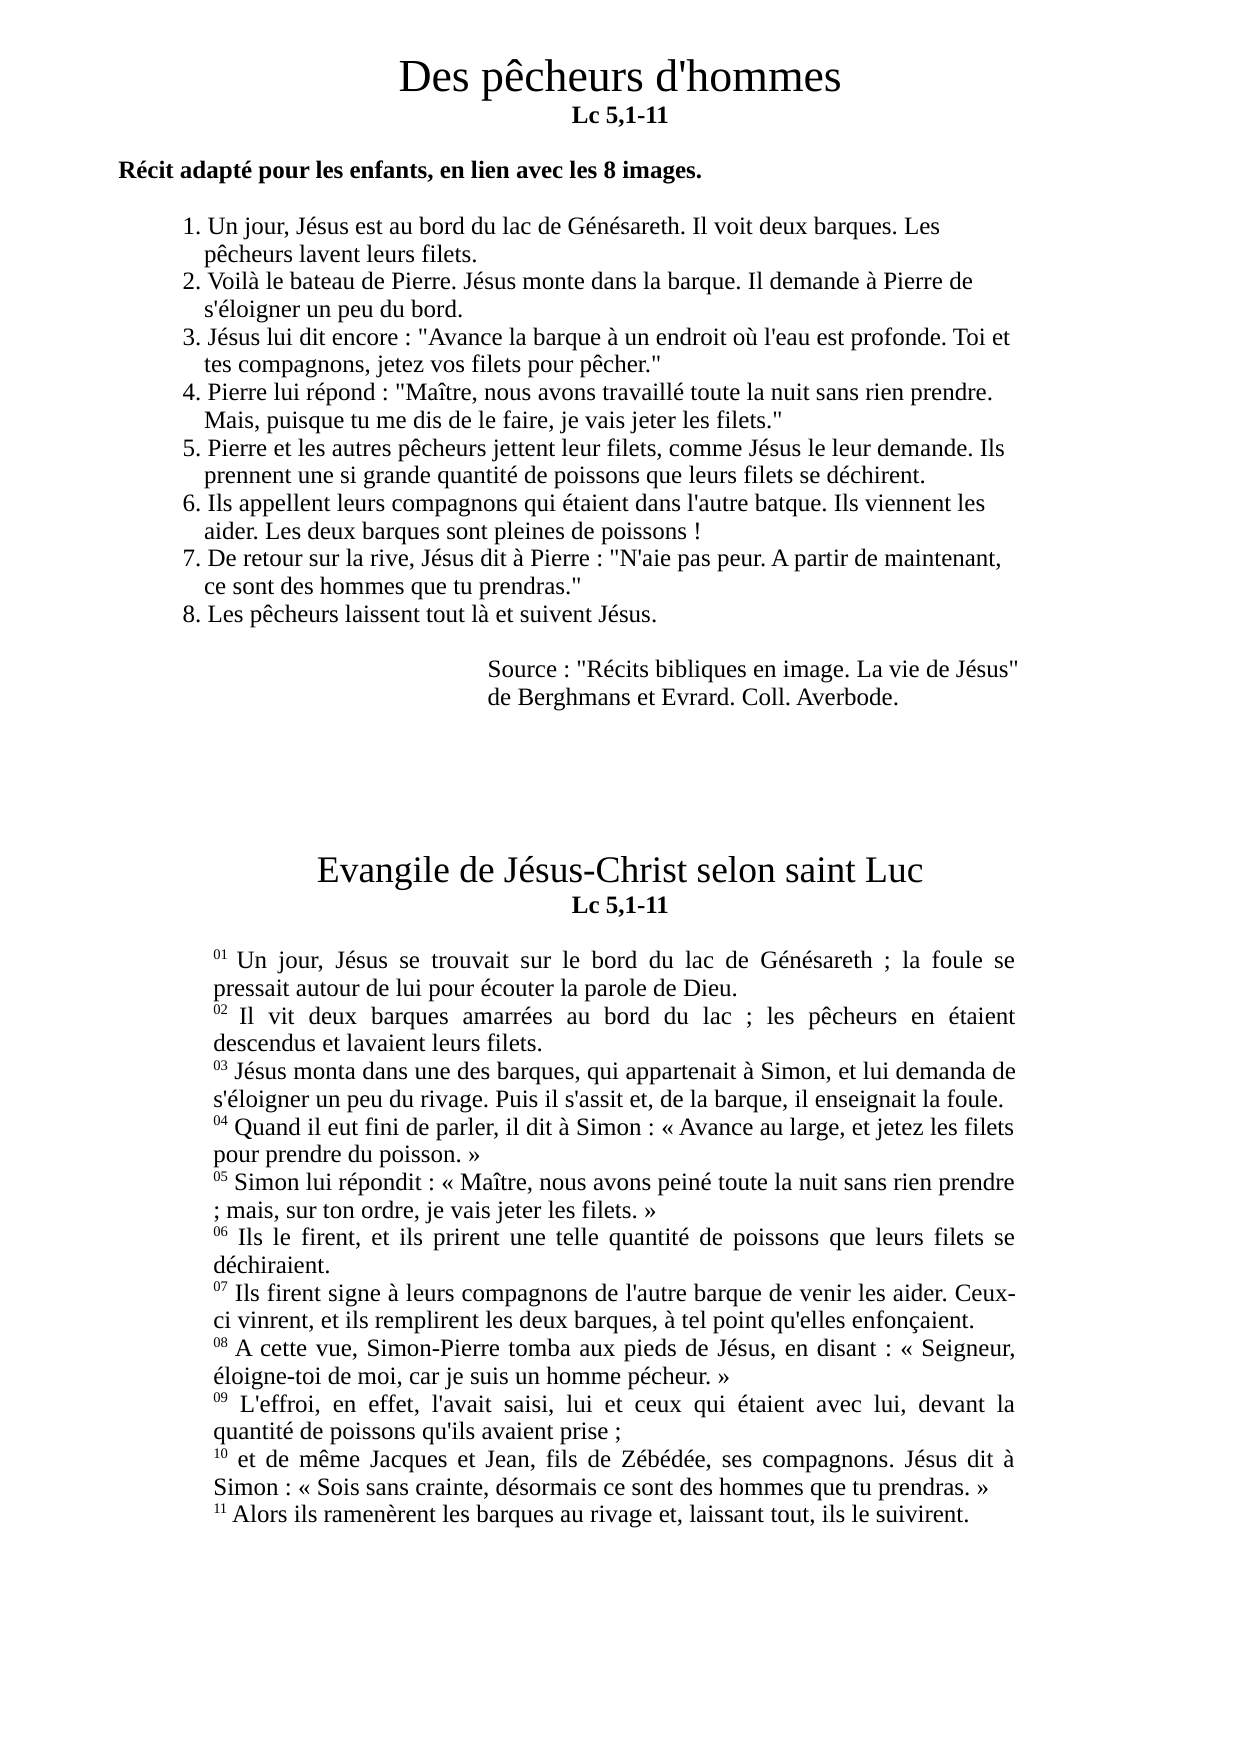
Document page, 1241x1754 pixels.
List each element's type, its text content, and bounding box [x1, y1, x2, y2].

text 03 Jésus monta dans une des barques, qui appartenait à Simon, et lui demanda de s'éloigner un peu du rivage. Puis il s'assit et, de la barque, il enseignait la foule. [213, 1057, 1016, 1113]
text 05 Simon lui répondit : « Maître, nous avons peiné toute la nuit sans rien prendre ; mais, sur ton ordre, je vais jeter les filets. » [213, 1168, 1016, 1223]
list Ils appellent leurs compagnons qui étaient dans l'autre batque. Ils viennent les aider. Les deux barques sont pleines de poissons ! [182, 489, 1021, 544]
text 11 Alors ils ramenèrent les barques au rivage et, laissant tout, ils le suivirent. [213, 1501, 1016, 1528]
text Evangile de Jésus-Christ selon saint Luc [118, 849, 1122, 891]
list Un jour, Jésus est au bord du lac de Génésareth. Il voit deux barques. Les pêcheurs lavent leurs filets. [182, 212, 1021, 267]
text 07 Ils firent signe à leurs compagnons de l'autre barque de venir les aider. Ceux-ci vinrent, et ils remplirent les deux barques, à tel point qu'elles enfonçaient. [213, 1279, 1016, 1334]
list Voilà le bateau de Pierre. Jésus monte dans la barque. Il demande à Pierre de s'éloigner un peu du bord. [182, 267, 1021, 323]
list Pierre lui répond : "Maître, nous avons travaillé toute la nuit sans rien prendre. Mais, puisque tu me dis de le faire, je vais jeter les filets." [182, 378, 1021, 434]
list Jésus lui dit encore : "Avance la barque à un endroit où l'eau est profonde. Toi et tes compagnons, jetez vos filets pour pêcher." [182, 323, 1021, 378]
text 04 Quand il eut fini de parler, il dit à Simon : « Avance au large, et jetez les filets pour prendre du poisson. » [213, 1113, 1016, 1168]
list Pierre et les autres pêcheurs jettent leur filets, comme Jésus le leur demande. Ils prennent une si grande quantité de poissons que leurs filets se déchirent. [182, 434, 1021, 489]
text Des pêcheurs d'hommes [118, 51, 1122, 101]
text Lc 5,1-11 [118, 101, 1122, 129]
text Récit adapté pour les enfants, en lien avec les 8 images. [118, 157, 1122, 184]
text 01 Un jour, Jésus se trouvait sur le bord du lac de Génésareth ; la foule se pressait autour de lui pour écouter la parole de Dieu. [213, 946, 1016, 1002]
text 10 et de même Jacques et Jean, fils de Zébédée, ses compagnons. Jésus dit à Simon : « Sois sans crainte, désormais ce sont des hommes que tu prendras. » [213, 1445, 1016, 1501]
text Lc 5,1-11 [118, 891, 1122, 919]
text 09 L'effroi, en effet, l'avait saisi, lui et ceux qui étaient avec lui, devant la quantité de poissons qu'ils avaient prise ; [213, 1390, 1016, 1445]
list De retour sur la rive, Jésus dit à Pierre : "N'aie pas peur. A partir de maintenant, ce sont des hommes que tu prendras." [182, 544, 1021, 600]
text 06 Ils le firent, et ils prirent une telle quantité de poissons que leurs filets se déchiraient. [213, 1223, 1016, 1279]
text 08 A cette vue, Simon-Pierre tomba aux pieds de Jésus, en disant : « Seigneur, éloigne-toi de moi, car je suis un homme pécheur. » [213, 1334, 1016, 1390]
list Les pêcheurs laissent tout là et suivent Jésus. [182, 600, 1021, 628]
text Source : "Récits bibliques en image. La vie de Jésus" de Berghmans et Evrard. Coll. Averbode. [118, 655, 1122, 711]
text 02 Il vit deux barques amarrées au bord du lac ; les pêcheurs en étaient descendus et lavaient leurs filets. [213, 1002, 1016, 1057]
